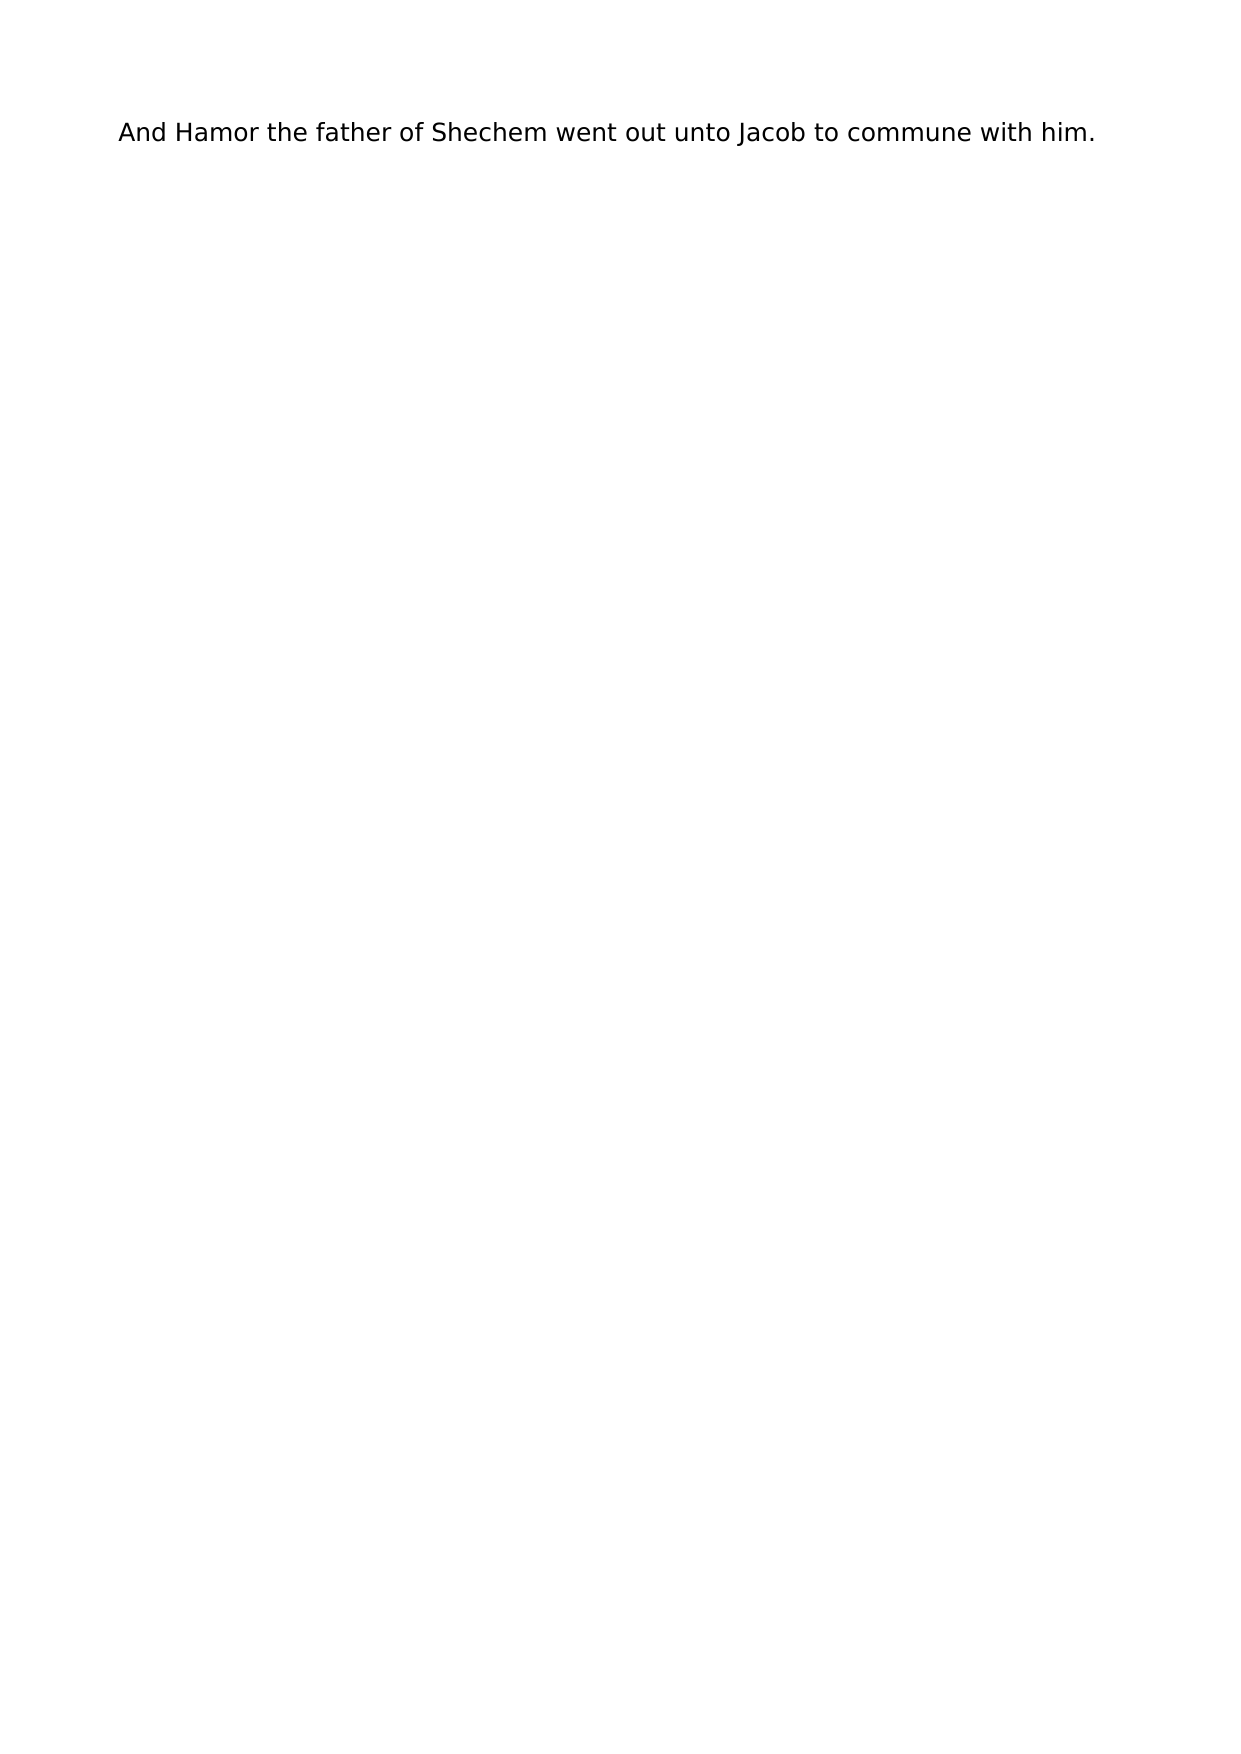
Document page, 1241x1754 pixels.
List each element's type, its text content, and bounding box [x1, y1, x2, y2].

text And Hamor the father of Shechem went out unto Jacob to commune with him. [118, 118, 1122, 147]
